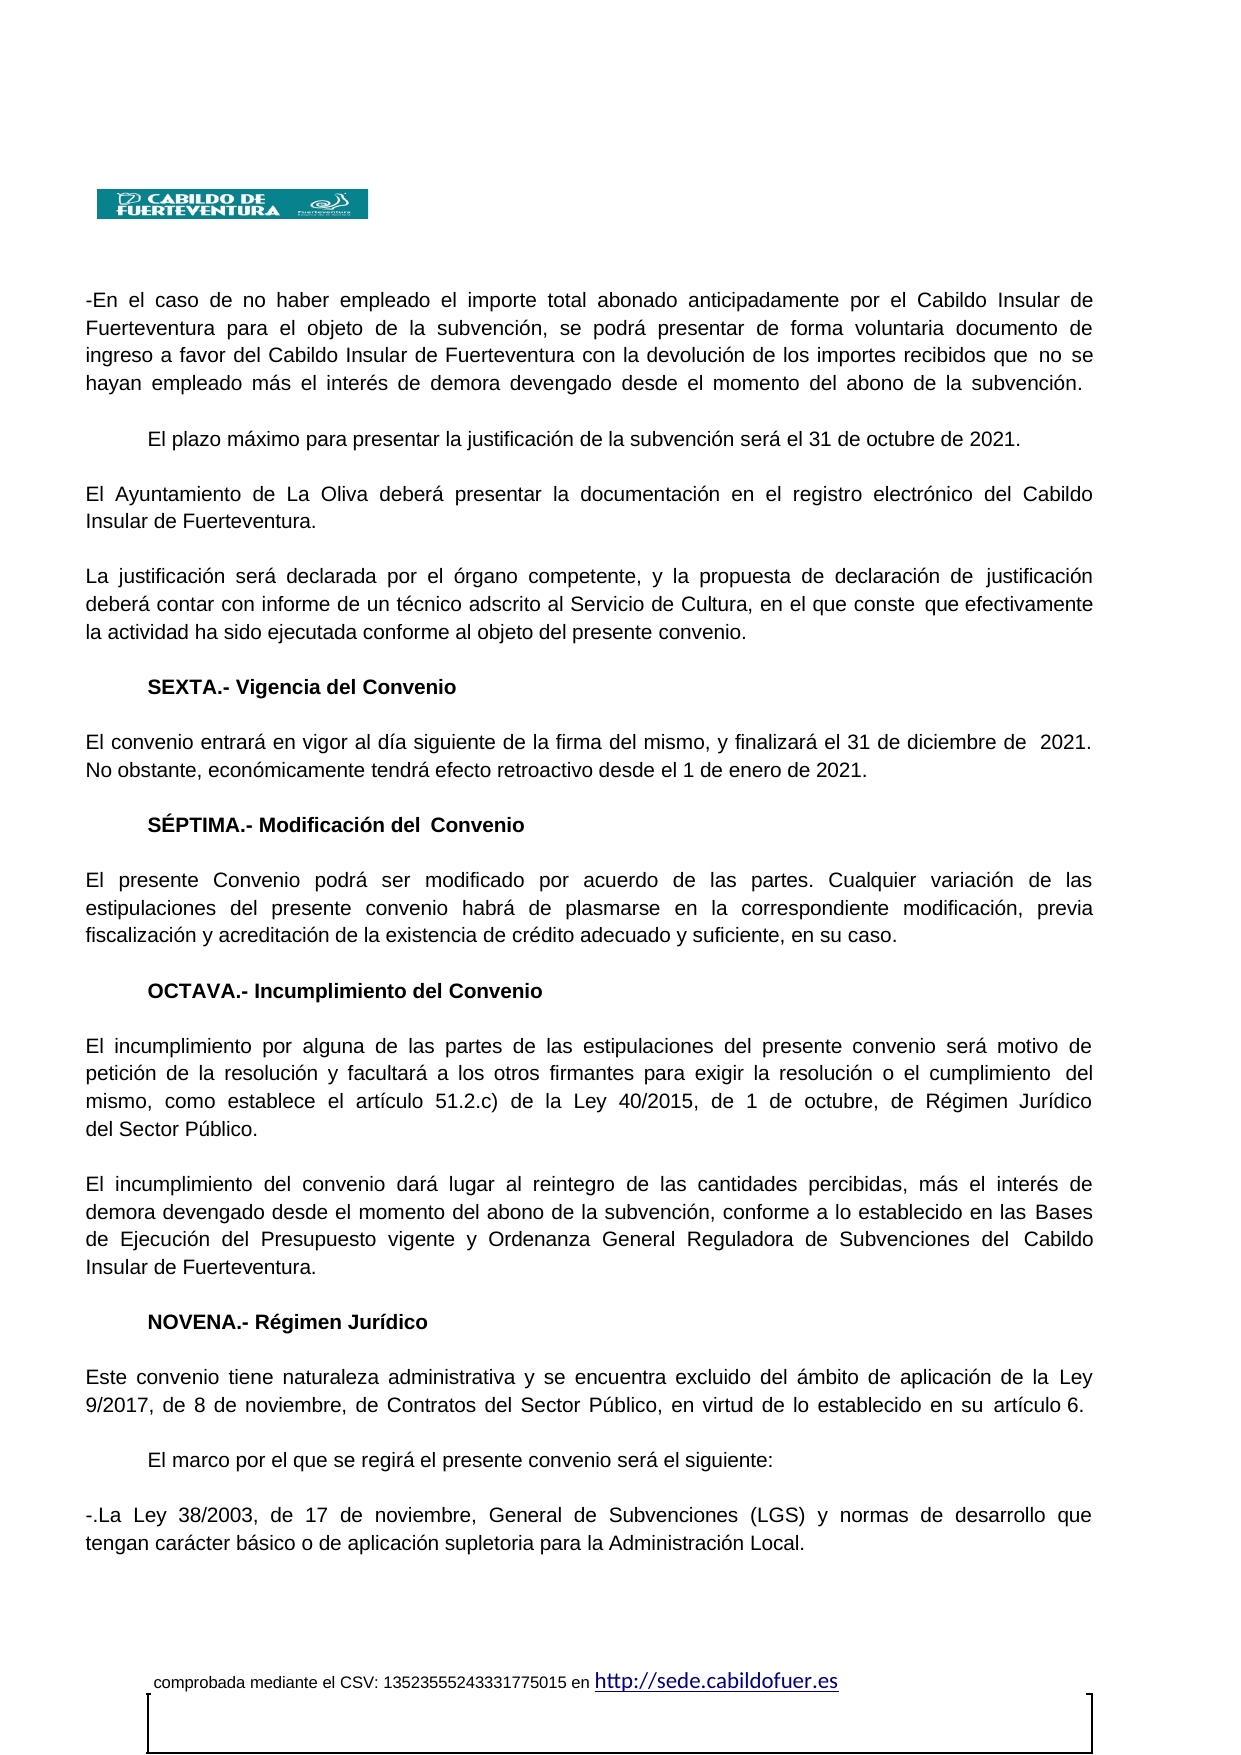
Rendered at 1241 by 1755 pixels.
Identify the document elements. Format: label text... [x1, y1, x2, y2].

text El incumplimiento del convenio dará lugar al reintegro de las cantidades percibidas, más el interés de demora devengado desde el momento del abono de la subvención, conforme a lo establecido en las Bases de Ejecución del Presupuesto vigente y Ordenanza General Reguladora de Subvenciones del Cabildo Insular de Fuerteventura. [85, 1172, 1093, 1279]
text Este convenio tiene naturaleza administrativa y se encuentra excluido del ámbito de aplicación de la Ley 9/2017, de 8 de noviembre, de Contratos del Sector Público, en virtud de lo establecido en su artículo 6. [85, 1365, 1093, 1417]
text El Ayuntamiento de La Oliva deberá presentar la documentación en el registro electrónico del Cabildo Insular de Fuerteventura. [85, 481, 1093, 533]
text El marco por el que se regirá el presente convenio será el siguiente: [147, 1448, 1107, 1472]
text El presente Convenio podrá ser modificado por acuerdo de las partes. Cualquier variación de las estipulaciones del presente convenio habrá de plasmarse en la correspondiente modificación, previa fiscalización y acreditación de la existencia de crédito adecuado y suficiente, en su caso. [85, 868, 1093, 947]
subtitle SEXTA.- Vigencia del Convenio [147, 675, 1107, 699]
subtitle SÉPTIMA.- Modificación del Convenio [147, 813, 1107, 837]
text -.La Ley 38/2003, de 17 de noviembre, General de Subvenciones (LGS) y normas de desarrollo que tengan carácter básico o de aplicación supletoria para la Administración Local. [85, 1503, 1093, 1555]
text El plazo máximo para presentar la justificación de la subvención será el 31 de octubre de 2021. [147, 426, 1107, 450]
text El incumplimiento por alguna de las partes de las estipulaciones del presente convenio será motivo de petición de la resolución y facultará a los otros firmantes para exigir la resolución o el cumplimiento del mismo, como establece el artículo 51.2.c) de la Ley 40/2015, de 1 de octubre, de Régimen Jurídico del Sector Público. [85, 1033, 1093, 1141]
subtitle NOVENA.- Régimen Jurídico [147, 1310, 1107, 1334]
subtitle OCTAVA.- Incumplimiento del Convenio [147, 978, 1107, 1002]
text El convenio entrará en vigor al día siguiente de la firma del mismo, y finalizará el 31 de diciembre de 2021. No obstante, económicamente tendrá efecto retroactivo desde el 1 de enero de 2021. [85, 730, 1093, 782]
picture [97, 189, 369, 219]
text La justificación será declarada por el órgano competente, y la propuesta de declaración de justificación deberá contar con informe de un técnico adscrito al Servicio de Cultura, en el que conste que efectivamente la actividad ha sido ejecutada conforme al objeto del presente convenio. [85, 564, 1093, 644]
text -En el caso de no haber empleado el importe total abonado anticipadamente por el Cabildo Insular de Fuerteventura para el objeto de la subvención, se podrá presentar de forma voluntaria documento de ingreso a favor del Cabildo Insular de Fuerteventura con la devolución de los importes recibidos que no se hayan empleado más el interés de demora devengado desde el momento del abono de la subvención. [85, 288, 1093, 395]
